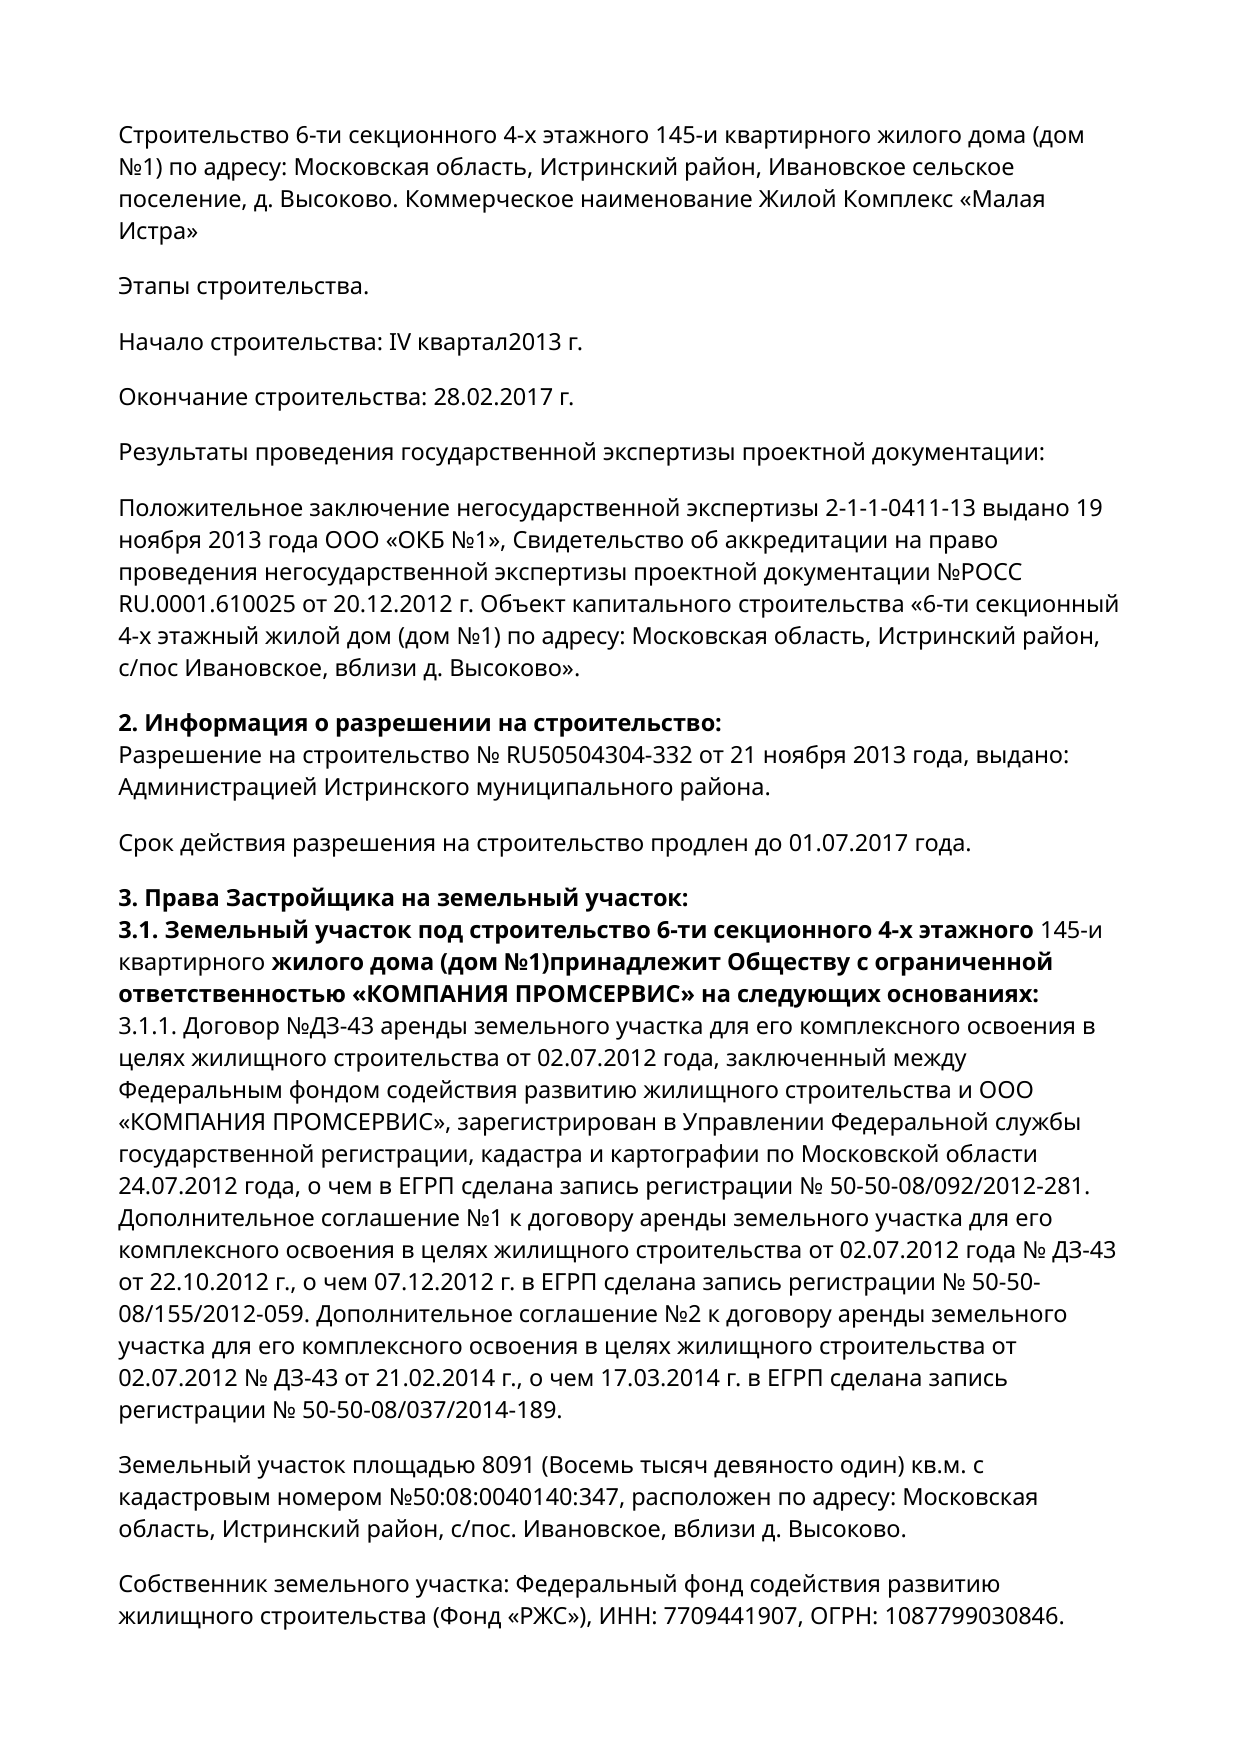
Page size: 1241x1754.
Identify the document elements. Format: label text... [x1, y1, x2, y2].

text Результаты проведения государственной экспертизы проектной документации: [118, 436, 1122, 468]
text Земельный участок площадью 8091 (Восемь тысяч девяносто один) кв.м. с кадастровым номером №50:08:0040140:347, расположен по адресу: Московская область, Истринский район, с/пос. Ивановское, вблизи д. Высоково. [118, 1448, 1122, 1544]
text Положительное заключение негосударственной экспертизы 2-1-1-0411-13 выдано 19 ноября 2013 года ООО «ОКБ №1», Свидетельство об аккредитации на право проведения негосударственной экспертизы проектной документации №РОСС RU.0001.610025 от 20.12.2012 г. Объект капитального строительства «6-ти секционный 4-х этажный жилой дом (дом №1) по адресу: Московская область, Истринский район, с/пос Ивановское, вблизи д. Высоково». [118, 491, 1122, 683]
text Строительство 6-ти секционного 4-х этажного 145-и квартирного жилого дома (дом №1) по адресу: Московская область, Истринский район, Ивановское сельское поселение, д. Высоково. Коммерческое наименование Жилой Комплекс «Малая Истра» [118, 118, 1122, 246]
text 3. Права Застройщика на земельный участок: [118, 881, 1122, 913]
text Собственник земельного участка: Федеральный фонд содействия развитию жилищного строительства (Фонд «РЖС»), ИНН: 7709441907, ОГРН: 1087799030846. [118, 1568, 1122, 1632]
text Разрешение на строительство № RU50504304-332 от 21 ноября 2013 года, выдано: Администрацией Истринского муниципального района. [118, 738, 1122, 802]
text Этапы строительства. [118, 269, 1122, 301]
text 3.1. Земельный участок под строительство 6-ти секционного 4-х этажного 145-и квартирного жилого дома (дом №1)принадлежит Обществу с ограниченной ответственностью «КОМПАНИЯ ПРОМСЕРВИС» на следующих основаниях: [118, 913, 1122, 1009]
text Срок действия разрешения на строительство продлен до 01.07.2017 года. [118, 826, 1122, 858]
text 2. Информация о разрешении на строительство: [118, 706, 1122, 738]
text Окончание строительства: 28.02.2017 г. [118, 380, 1122, 412]
text 3.1.1. Договор №ДЗ-43 аренды земельного участка для его комплексного освоения в целях жилищного строительства от 02.07.2012 года, заключенный между Федеральным фондом содействия развитию жилищного строительства и ООО «КОМПАНИЯ ПРОМСЕРВИС», зарегистрирован в Управлении Федеральной службы государственной регистрации, кадастра и картографии по Московской области 24.07.2012 года, о чем в ЕГРП сделана запись регистрации № 50-50-08/092/2012-281. Дополнительное соглашение №1 к договору аренды земельного участка для его комплексного освоения в целях жилищного строительства от 02.07.2012 года № ДЗ-43 от 22.10.2012 г., о чем 07.12.2012 г. в ЕГРП сделана запись регистрации № 50-50-08/155/2012-059. Дополнительное соглашение №2 к договору аренды земельного участка для его комплексного освоения в целях жилищного строительства от 02.07.2012 № ДЗ-43 от 21.02.2014 г., о чем 17.03.2014 г. в ЕГРП сделана запись регистрации № 50-50-08/037/2014-189. [118, 1009, 1122, 1425]
text Начало строительства: IV квартал2013 г. [118, 325, 1122, 357]
